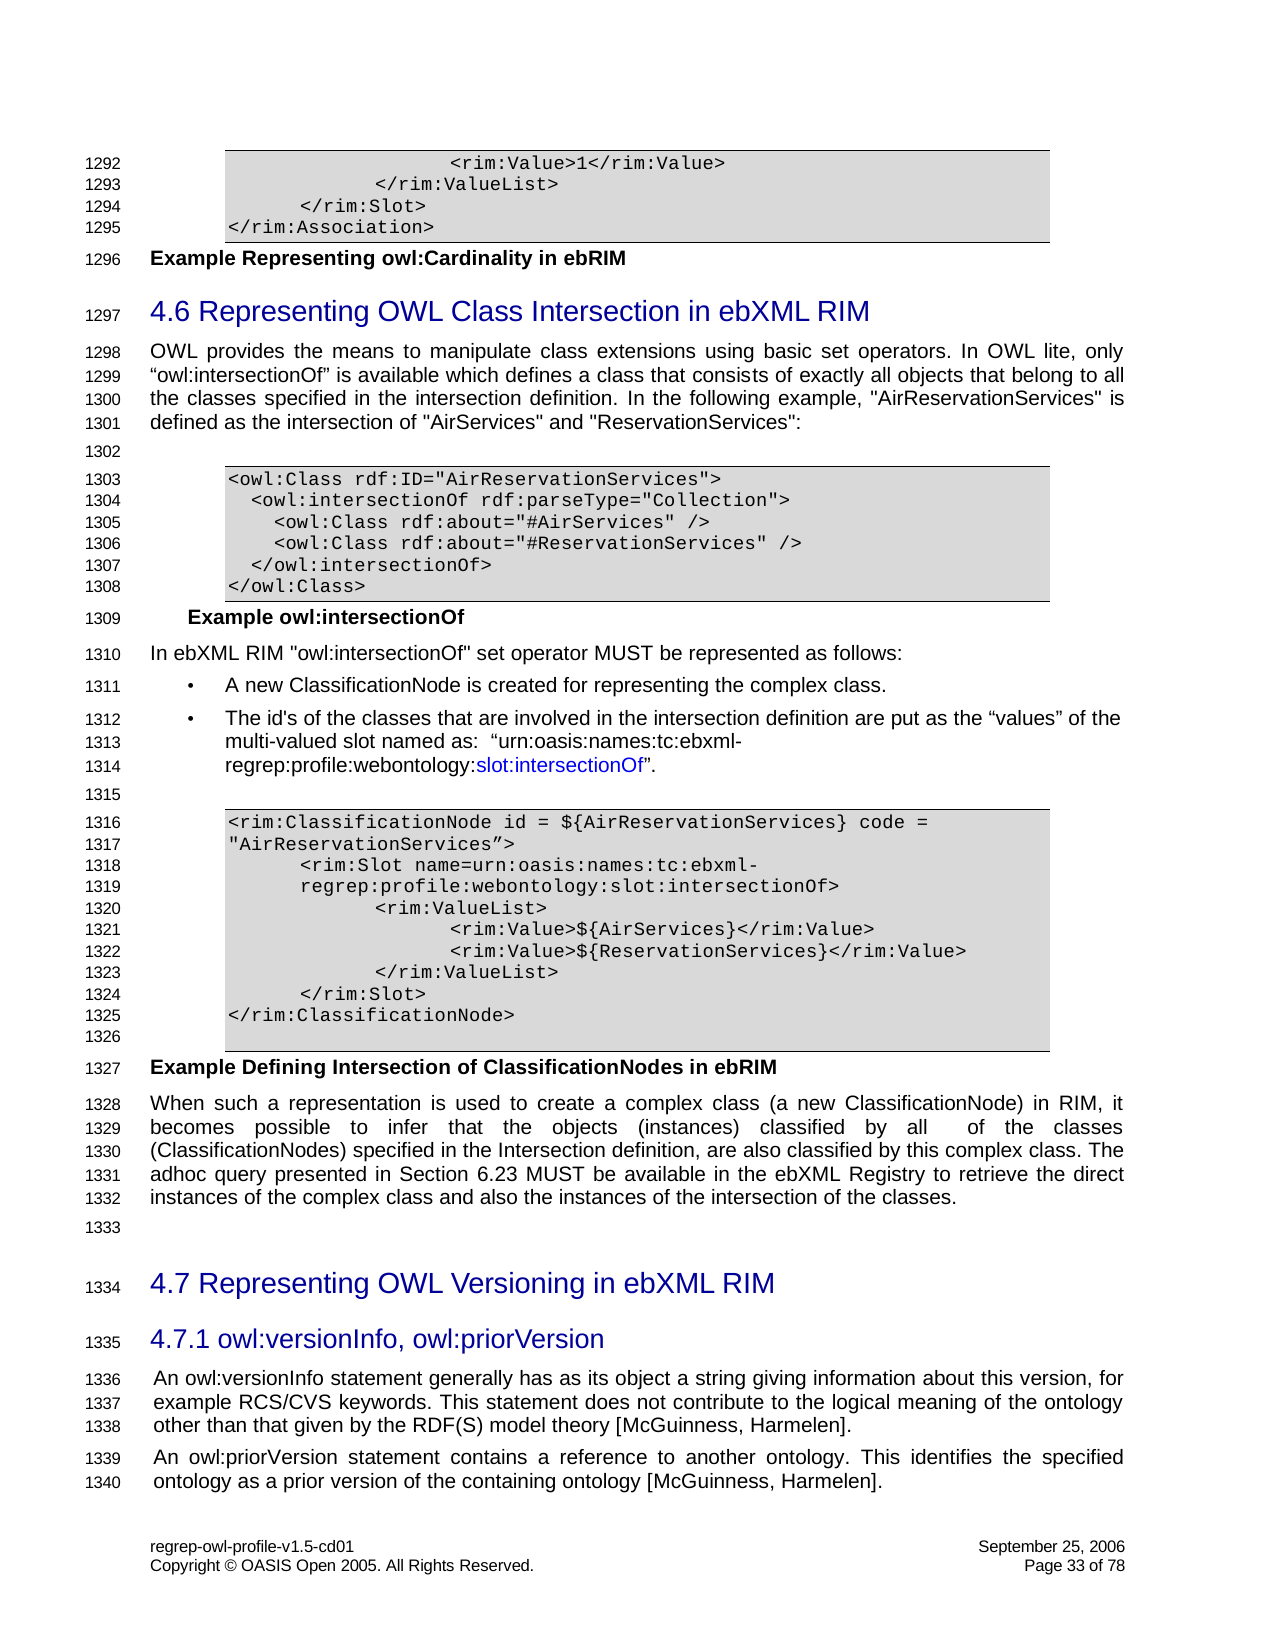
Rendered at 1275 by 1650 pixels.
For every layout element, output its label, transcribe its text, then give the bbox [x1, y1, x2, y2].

text Example Defining Intersection of ClassificationNodes in ebRIM [150, 1056, 1125, 1079]
text </rim:ValueList> [225, 171, 1050, 193]
text <rim:Value>${AirServices}</rim:Value> [225, 917, 1050, 938]
text <owl:intersectionOf rdf:parseType="Collection"> [225, 488, 1050, 509]
text <rim:Value>${ReservationServices}</rim:Value> [225, 938, 1050, 959]
text When such a representation is used to create a complex class (a new ClassificationNode) in RIM, it becomes possible to infer that the objects (instances) classified by all of the classes (ClassificationNodes) specified in the Intersection definition, are also classified by this complex class. The adhoc query presented in Section 6.23 MUST be available in the ebXML Registry to retrieve the direct instances of the complex class and also the instances of the intersection of the classes. [150, 1092, 1125, 1209]
text </rim:Slot> [225, 981, 1050, 1002]
text <owl:Class rdf:about="#ReservationServices" /> [225, 531, 1050, 552]
text </rim:Association> [225, 214, 1050, 242]
list The id's of the classes that are involved in the intersection definition are put as the “values” of the multi-valued slot named as: “urn:oasis:names:tc:ebxml- regrep:profile:webontology:slot:intersectionOf”. [187, 706, 1125, 777]
text OWL provides the means to manipulate class extensions using basic set operators. In OWL lite, only “owl:intersectionOf” is available which defines a class that consists of exactly all objects that belong to all the classes specified in the intersection definition. In the following example, "AirReservationServices" is defined as the intersection of "AirServices" and "ReservationServices": [150, 339, 1125, 434]
text </rim:Slot> [225, 193, 1050, 214]
text An owl:priorVersion statement contains a reference to another ontology. This identifies the specified ontology as a prior version of the containing ontology [McGuinness, Harmelen]. [153, 1446, 1125, 1493]
text <owl:Class rdf:about="#AirServices" /> [225, 509, 1050, 531]
text </owl:Class> [225, 573, 1050, 601]
text <rim:ValueList> [225, 895, 1050, 917]
text Example Representing owl:Cardinality in ebRIM [150, 246, 1125, 269]
text <owl:Class rdf:ID="AirReservationServices"> [225, 467, 1050, 488]
subtitle owl:versionInfo, owl:priorVersion [150, 1324, 1125, 1354]
subtitle Representing OWL Class Intersection in ebXML RIM [150, 294, 1125, 327]
text <rim:Value>1</rim:Value> [225, 151, 1050, 171]
text In ebXML RIM "owl:intersectionOf" set operator MUST be represented as follows: [150, 641, 1125, 665]
text </rim:ClassificationNode> [225, 1002, 1050, 1024]
list Example owl:intersectionOf [150, 605, 1125, 629]
text <rim:ClassificationNode id = ${AirReservationServices} code = "AirReservationServices”> [225, 810, 1050, 852]
text An owl:versionInfo statement generally has as its object a string giving information about this version, for example RCS/CVS keywords. This statement does not contribute to the logical meaning of the ontology other than that given by the RDF(S) model theory [McGuinness, Harmelen]. [153, 1367, 1125, 1437]
text <rim:Slot name=urn:oasis:names:tc:ebxml- regrep:profile:webontology:slot:intersectionOf> [225, 852, 1050, 895]
subtitle Representing OWL Versioning in ebXML RIM [150, 1267, 1125, 1299]
text </owl:intersectionOf> [225, 552, 1050, 573]
list A new ClassificationNode is created for representing the complex class. [187, 674, 1125, 697]
text </rim:ValueList> [225, 959, 1050, 981]
